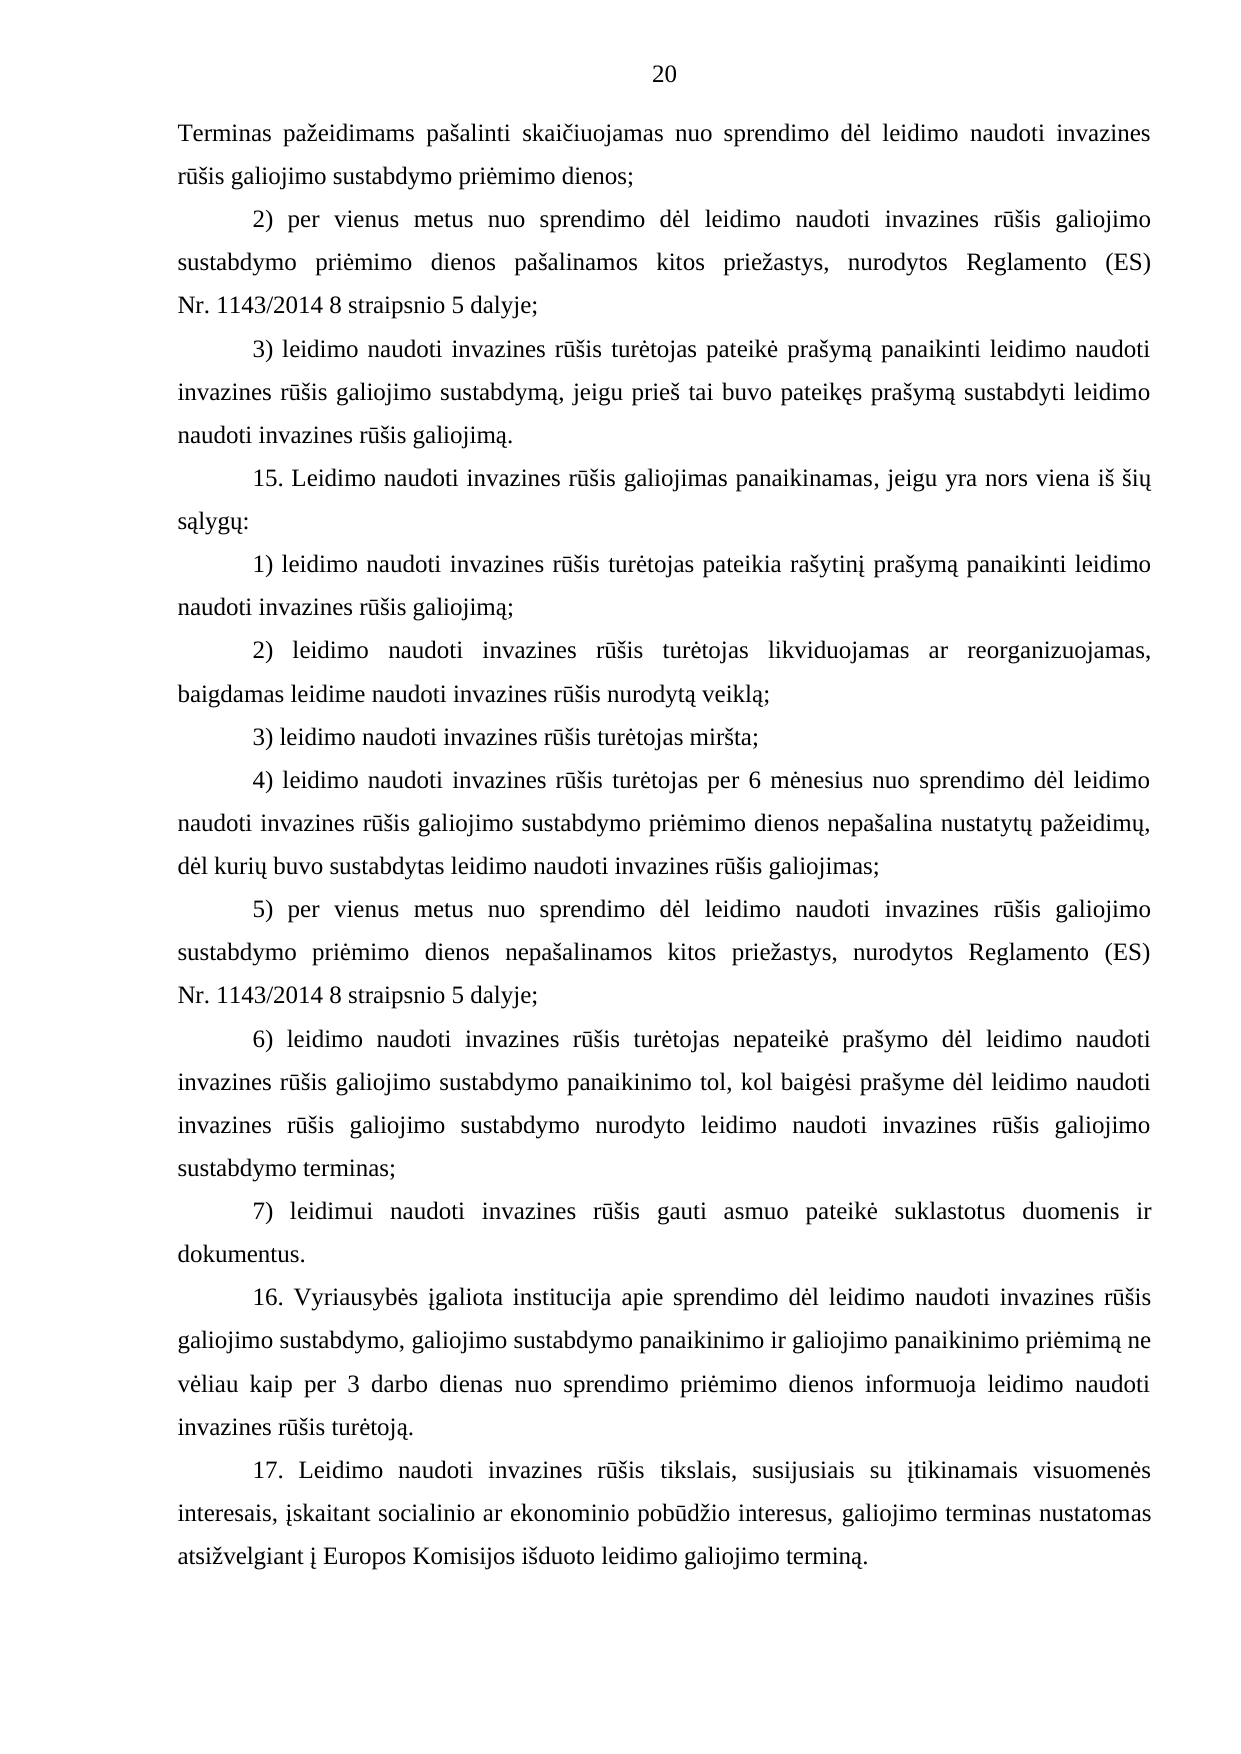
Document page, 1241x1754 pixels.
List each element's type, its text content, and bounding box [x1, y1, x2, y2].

text 2) leidimo naudoti invazines rūšis turėtojas likviduojamas ar reorganizuojamas, baigdamas leidime naudoti invazines rūšis nurodytą veiklą; [177, 636, 1152, 707]
text 3) leidimo naudoti invazines rūšis turėtojas pateikė prašymą panaikinti leidimo naudoti invazines rūšis galiojimo sustabdymą, jeigu prieš tai buvo pateikęs prašymą sustabdyti leidimo naudoti invazines rūšis galiojimą. [177, 334, 1152, 449]
text Terminas pažeidimams pašalinti skaičiuojamas nuo sprendimo dėl leidimo naudoti invazines rūšis galiojimo sustabdymo priėmimo dienos; [177, 118, 1152, 190]
text 1) leidimo naudoti invazines rūšis turėtojas pateikia rašytinį prašymą panaikinti leidimo naudoti invazines rūšis galiojimą; [177, 549, 1152, 621]
text 17. Leidimo naudoti invazines rūšis tikslais, susijusiais su įtikinamais visuomenės interesais, įskaitant socialinio ar ekonominio pobūdžio interesus, galiojimo terminas nustatomas atsižvelgiant į Europos Komisijos išduoto leidimo galiojimo terminą. [177, 1455, 1152, 1570]
text 4) leidimo naudoti invazines rūšis turėtojas per 6 mėnesius nuo sprendimo dėl leidimo naudoti invazines rūšis galiojimo sustabdymo priėmimo dienos nepašalina nustatytų pažeidimų, dėl kurių buvo sustabdytas leidimo naudoti invazines rūšis galiojimas; [177, 765, 1152, 880]
text 5) per vienus metus nuo sprendimo dėl leidimo naudoti invazines rūšis galiojimo sustabdymo priėmimo dienos nepašalinamos kitos priežastys, nurodytos Reglamento (ES) Nr. 1143/2014 8 straipsnio 5 dalyje; [177, 894, 1152, 1009]
text 16. Vyriausybės įgaliota institucija apie sprendimo dėl leidimo naudoti invazines rūšis galiojimo sustabdymo, galiojimo sustabdymo panaikinimo ir galiojimo panaikinimo priėmimą ne vėliau kaip per 3 darbo dienas nuo sprendimo priėmimo dienos informuoja leidimo naudoti invazines rūšis turėtoją. [177, 1282, 1152, 1441]
text 7) leidimui naudoti invazines rūšis gauti asmuo pateikė suklastotus duomenis ir dokumentus. [177, 1196, 1152, 1268]
text 3) leidimo naudoti invazines rūšis turėtojas miršta; [177, 722, 1152, 751]
text 2) per vienus metus nuo sprendimo dėl leidimo naudoti invazines rūšis galiojimo sustabdymo priėmimo dienos pašalinamos kitos priežastys, nurodytos Reglamento (ES) Nr. 1143/2014 8 straipsnio 5 dalyje; [177, 204, 1152, 319]
text 15. Leidimo naudoti invazines rūšis galiojimas panaikinamas, jeigu yra nors viena iš šių sąlygų: [177, 463, 1152, 535]
text 6) leidimo naudoti invazines rūšis turėtojas nepateikė prašymo dėl leidimo naudoti invazines rūšis galiojimo sustabdymo panaikinimo tol, kol baigėsi prašyme dėl leidimo naudoti invazines rūšis galiojimo sustabdymo nurodyto leidimo naudoti invazines rūšis galiojimo sustabdymo terminas; [177, 1024, 1152, 1182]
